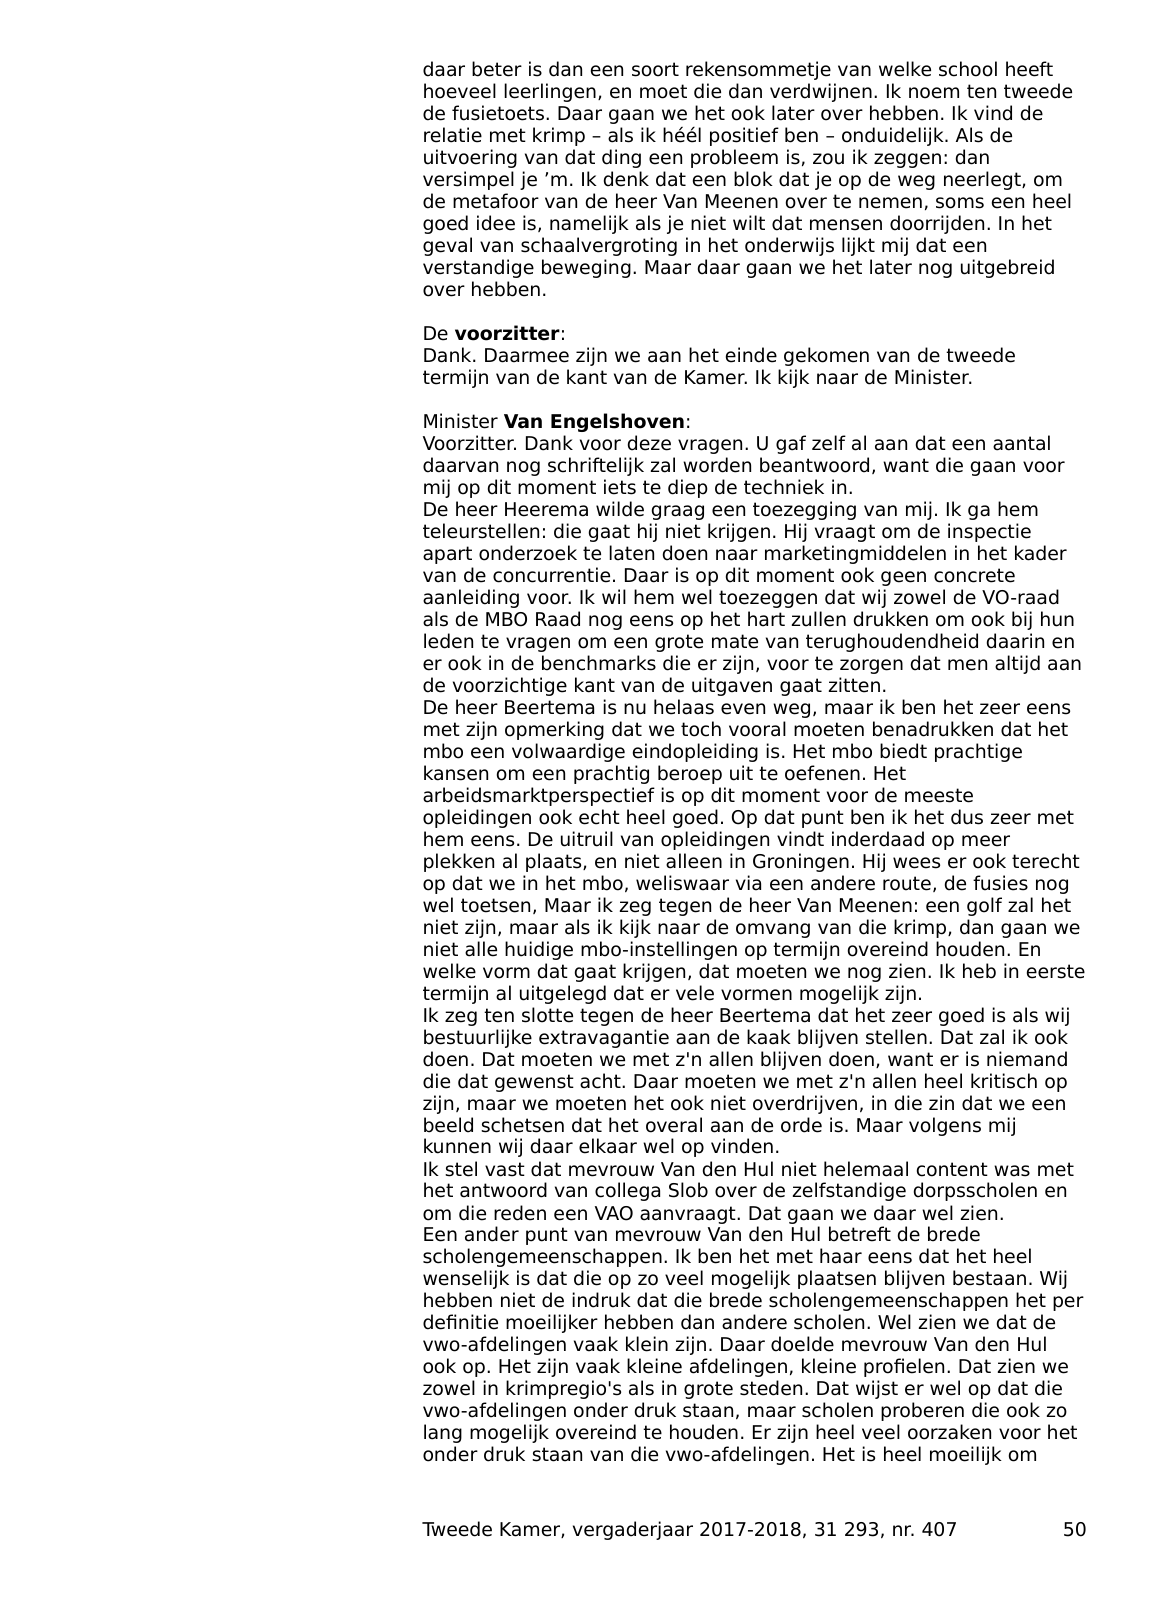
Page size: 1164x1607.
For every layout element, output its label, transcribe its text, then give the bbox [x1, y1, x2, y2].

text Een ander punt van mevrouw Van den Hul betreft de brede scholengemeenschappen. Ik ben het met haar eens dat het heel wenselijk is dat die op zo veel mogelijk plaatsen blijven bestaan. Wij hebben niet de indruk dat die brede scholengemeenschappen het per definitie moeilijker hebben dan andere scholen. Wel zien we dat de vwo-afdelingen vaak klein zijn. Daar doelde mevrouw Van den Hul ook op. Het zijn vaak kleine afdelingen, kleine profielen. Dat zien we zowel in krimpregio's als in grote steden. Dat wijst er wel op dat die vwo-afdelingen onder druk staan, maar scholen proberen die ook zo lang mogelijk overeind te houden. Er zijn heel veel oorzaken voor het onder druk staan van die vwo-afdelingen. Het is heel moeilijk om [422, 1224, 1087, 1466]
text Minister Van Engelshoven: [422, 411, 1087, 433]
text De heer Beertema is nu helaas even weg, maar ik ben het zeer eens met zijn opmerking dat we toch vooral moeten benadrukken dat het mbo een volwaardige eindopleiding is. Het mbo biedt prachtige kansen om een prachtig beroep uit te oefenen. Het arbeidsmarktperspectief is op dit moment voor de meeste opleidingen ook echt heel goed. Op dat punt ben ik het dus zeer met hem eens. De uitruil van opleidingen vindt inderdaad op meer plekken al plaats, en niet alleen in Groningen. Hij wees er ook terecht op dat we in het mbo, weliswaar via een andere route, de fusies nog wel toetsen, Maar ik zeg tegen de heer Van Meenen: een golf zal het niet zijn, maar als ik kijk naar de omvang van die krimp, dan gaan we niet alle huidige mbo-instellingen op termijn overeind houden. En welke vorm dat gaat krijgen, dat moeten we nog zien. Ik heb in eerste termijn al uitgelegd dat er vele vormen mogelijk zijn. [422, 697, 1087, 1004]
text Ik zeg ten slotte tegen de heer Beertema dat het zeer goed is als wij bestuurlijke extravagantie aan de kaak blijven stellen. Dat zal ik ook doen. Dat moeten we met z'n allen blijven doen, want er is niemand die dat gewenst acht. Daar moeten we met z'n allen heel kritisch op zijn, maar we moeten het ook niet overdrijven, in die zin dat we een beeld schetsen dat het overal aan de orde is. Maar volgens mij kunnen wij daar elkaar wel op vinden. [422, 1004, 1087, 1158]
text daar beter is dan een soort rekensommetje van welke school heeft hoeveel leerlingen, en moet die dan verdwijnen. Ik noem ten tweede de fusietoets. Daar gaan we het ook later over hebben. Ik vind de relatie met krimp – als ik héél positief ben – onduidelijk. Als de uitvoering van dat ding een probleem is, zou ik zeggen: dan versimpel je ’m. Ik denk dat een blok dat je op de weg neerlegt, om de metafoor van de heer Van Meenen over te nemen, soms een heel goed idee is, namelijk als je niet wilt dat mensen doorrijden. In het geval van schaalvergroting in het onderwijs lijkt mij dat een verstandige beweging. Maar daar gaan we het later nog uitgebreid over hebben. [422, 59, 1087, 301]
text De heer Heerema wilde graag een toezegging van mij. Ik ga hem teleurstellen: die gaat hij niet krijgen. Hij vraagt om de inspectie apart onderzoek te laten doen naar marketingmiddelen in het kader van de concurrentie. Daar is op dit moment ook geen concrete aanleiding voor. Ik wil hem wel toezeggen dat wij zowel de VO-raad als de MBO Raad nog eens op het hart zullen drukken om ook bij hun leden te vragen om een grote mate van terughoudendheid daarin en er ook in de benchmarks die er zijn, voor te zorgen dat men altijd aan de voorzichtige kant van de uitgaven gaat zitten. [422, 499, 1087, 697]
text De voorzitter: [422, 323, 1087, 345]
text Dank. Daarmee zijn we aan het einde gekomen van de tweede termijn van de kant van de Kamer. Ik kijk naar de Minister. [422, 345, 1087, 389]
text Voorzitter. Dank voor deze vragen. U gaf zelf al aan dat een aantal daarvan nog schriftelijk zal worden beantwoord, want die gaan voor mij op dit moment iets te diep de techniek in. [422, 433, 1087, 499]
text Ik stel vast dat mevrouw Van den Hul niet helemaal content was met het antwoord van collega Slob over de zelfstandige dorpsscholen en om die reden een VAO aanvraagt. Dat gaan we daar wel zien. [422, 1158, 1087, 1224]
